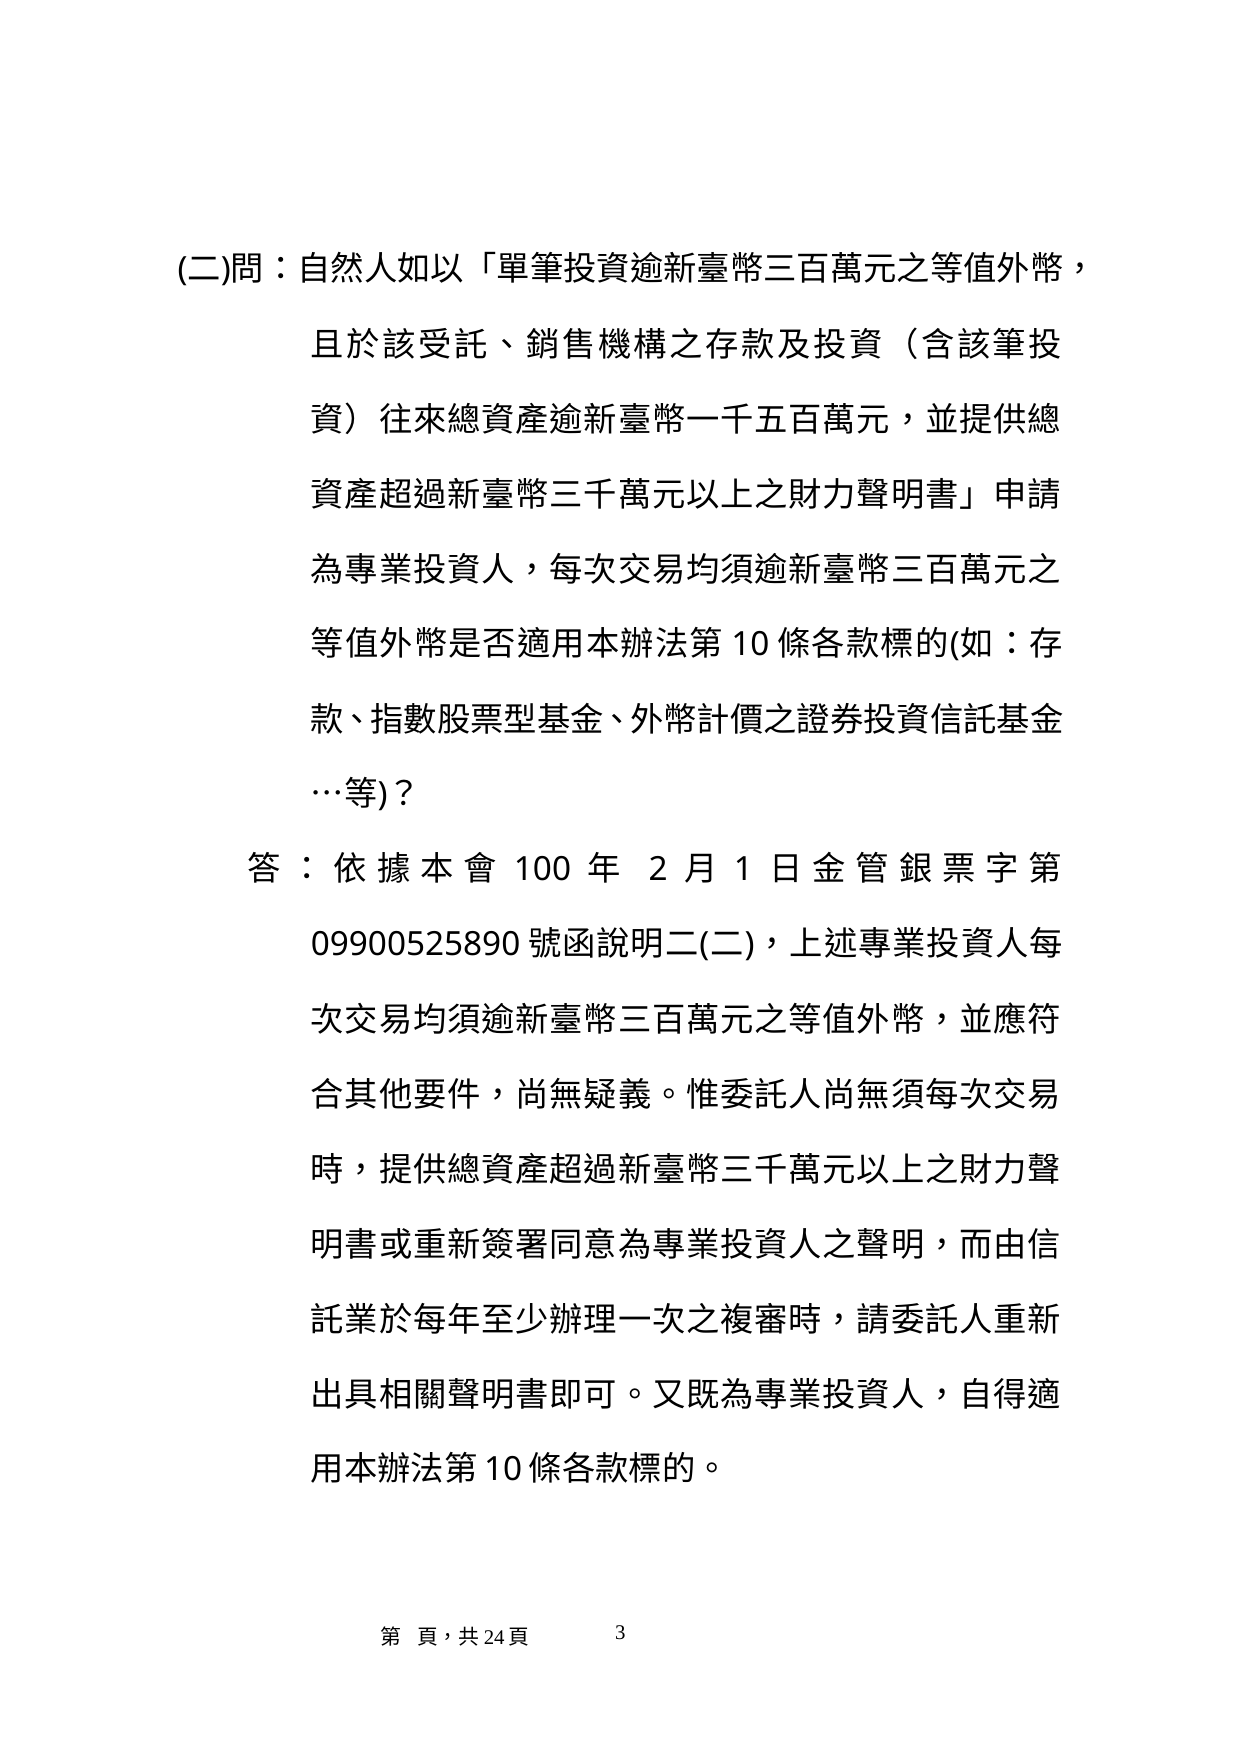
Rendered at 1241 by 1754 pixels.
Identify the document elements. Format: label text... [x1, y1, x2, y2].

text (二)問：自然人如以「單筆投資逾新臺幣三百萬元之等值外幣，且於該受託、銷售機構之存款及投資（含該筆投資）往來總資產逾新臺幣一千五百萬元，並提供總資產超過新臺幣三千萬元以上之財力聲明書」申請為專業投資人，每次交易均須逾新臺幣三百萬元之等值外幣是否適用本辦法第10條各款標的(如：存款、指數股票型基金、外幣計價之證券投資信託基金…等)？ [177, 229, 1063, 829]
text 答：依據本會100年 2月1日金管銀票字第09900525890號函說明二(二)，上述專業投資人每次交易均須逾新臺幣三百萬元之等值外幣，並應符合其他要件，尚無疑義。惟委託人尚無須每次交易時，提供總資產超過新臺幣三千萬元以上之財力聲明書或重新簽署同意為專業投資人之聲明，而由信託業於每年至少辦理一次之複審時，請委託人重新出具相關聲明書即可。又既為專業投資人，自得適用本辦法第10條各款標的。 [247, 829, 1063, 1504]
